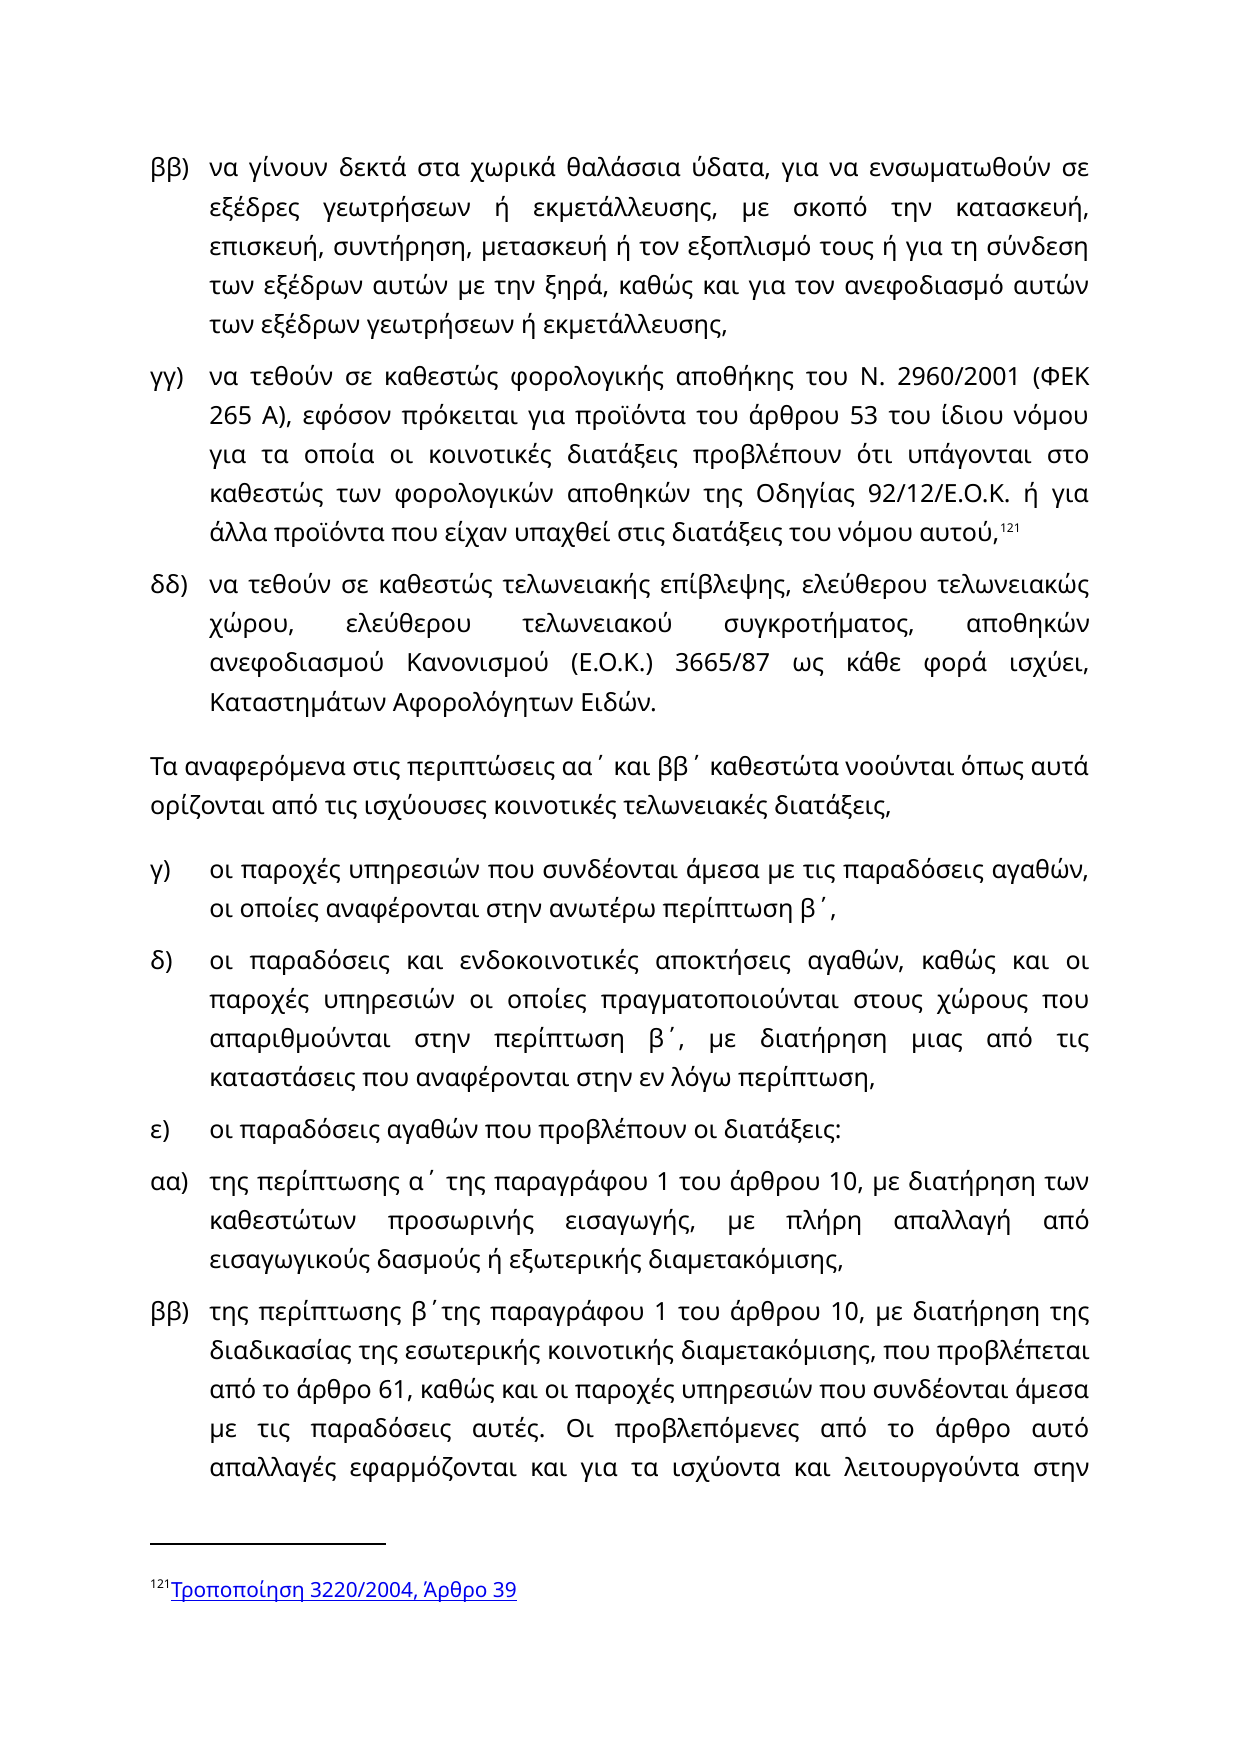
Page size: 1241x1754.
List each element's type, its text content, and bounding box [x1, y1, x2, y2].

text Τα αναφερόμενα στις περιπτώσεις αα΄ και ββ΄ καθεστώτα νοούνται όπως αυτά ορίζονται από τις ισχύουσες κοινοτικές τελωνειακές διατάξεις, [150, 748, 1090, 822]
list ββ) της περίπτωσης β΄της παραγράφου 1 του άρθρου 10, με διατήρηση της διαδικασίας της εσωτερικής κοινοτικής διαμετακόμισης, που προβλέπεται από το άρθρο 61, καθώς και οι παροχές υπηρεσιών που συνδέονται άμεσα με τις παραδόσεις αυτές. Οι προβλεπόμενες από το άρθρο αυτό απαλλαγές εφαρμόζονται και για τα ισχύοντα και λειτουργούντα στην [150, 1293, 1090, 1484]
list δδ) να τεθούν σε καθεστώς τελωνειακής επίβλεψης, ελεύθερου τελωνειακώς χώρου, ελεύθερου τελωνειακού συγκροτήματος, αποθηκών ανεφοδιασμού Κανονισμού (Ε.Ο.Κ.) 3665/87 ως κάθε φορά ισχύει, Καταστημάτων Αφορολόγητων Ειδών. [150, 567, 1090, 718]
list ββ) να γίνουν δεκτά στα χωρικά θαλάσσια ύδατα, για να ενσωματωθούν σε εξέδρες γεωτρήσεων ή εκμετάλλευσης, με σκοπό την κατασκευή, επισκευή, συντήρηση, μετασκευή ή τον εξοπλισμό τους ή για τη σύνδεση των εξέδρων αυτών με την ξηρά, καθώς και για τον ανεφοδιασμό αυτών των εξέδρων γεωτρήσεων ή εκμετάλλευσης, [150, 150, 1090, 341]
text Τροποποίηση 3220/2004, Άρθρο 39 [150, 1576, 1090, 1604]
list γ) οι παροχές υπηρεσιών που συνδέονται άμεσα με τις παραδόσεις αγαθών, οι οποίες αναφέρονται στην ανωτέρω περίπτωση β΄, [150, 852, 1090, 925]
list ε) οι παραδόσεις αγαθών που προβλέπουν οι διατάξεις: [150, 1112, 1090, 1146]
list δ) οι παραδόσεις και ενδοκοινοτικές αποκτήσεις αγαθών, καθώς και οι παροχές υπηρεσιών οι οποίες πραγματοποιούνται στους χώρους που απαριθμούνται στην περίπτωση β΄, με διατήρηση μιας από τις καταστάσεις που αναφέρονται στην εν λόγω περίπτωση, [150, 942, 1090, 1094]
list γγ) να τεθούν σε καθεστώς φορολογικής αποθήκης του Ν. 2960/2001 (ΦΕΚ 265 Α), εφόσον πρόκειται για προϊόντα του άρθρου 53 του ίδιου νόμου για τα οποία οι κοινοτικές διατάξεις προβλέπουν ότι υπάγονται στο καθεστώς των φορολογικών αποθηκών της Οδηγίας 92/12/Ε.Ο.Κ. ή για άλλα προϊόντα που είχαν υπαχθεί στις διατάξεις του νόμου αυτού, [150, 358, 1090, 549]
list αα) της περίπτωσης α΄ της παραγράφου 1 του άρθρου 10, με διατήρηση των καθεστώτων προσωρινής εισαγωγής, με πλήρη απαλλαγή από εισαγωγικούς δασμούς ή ε­ξωτερικής διαμετακόμισης, [150, 1163, 1090, 1276]
